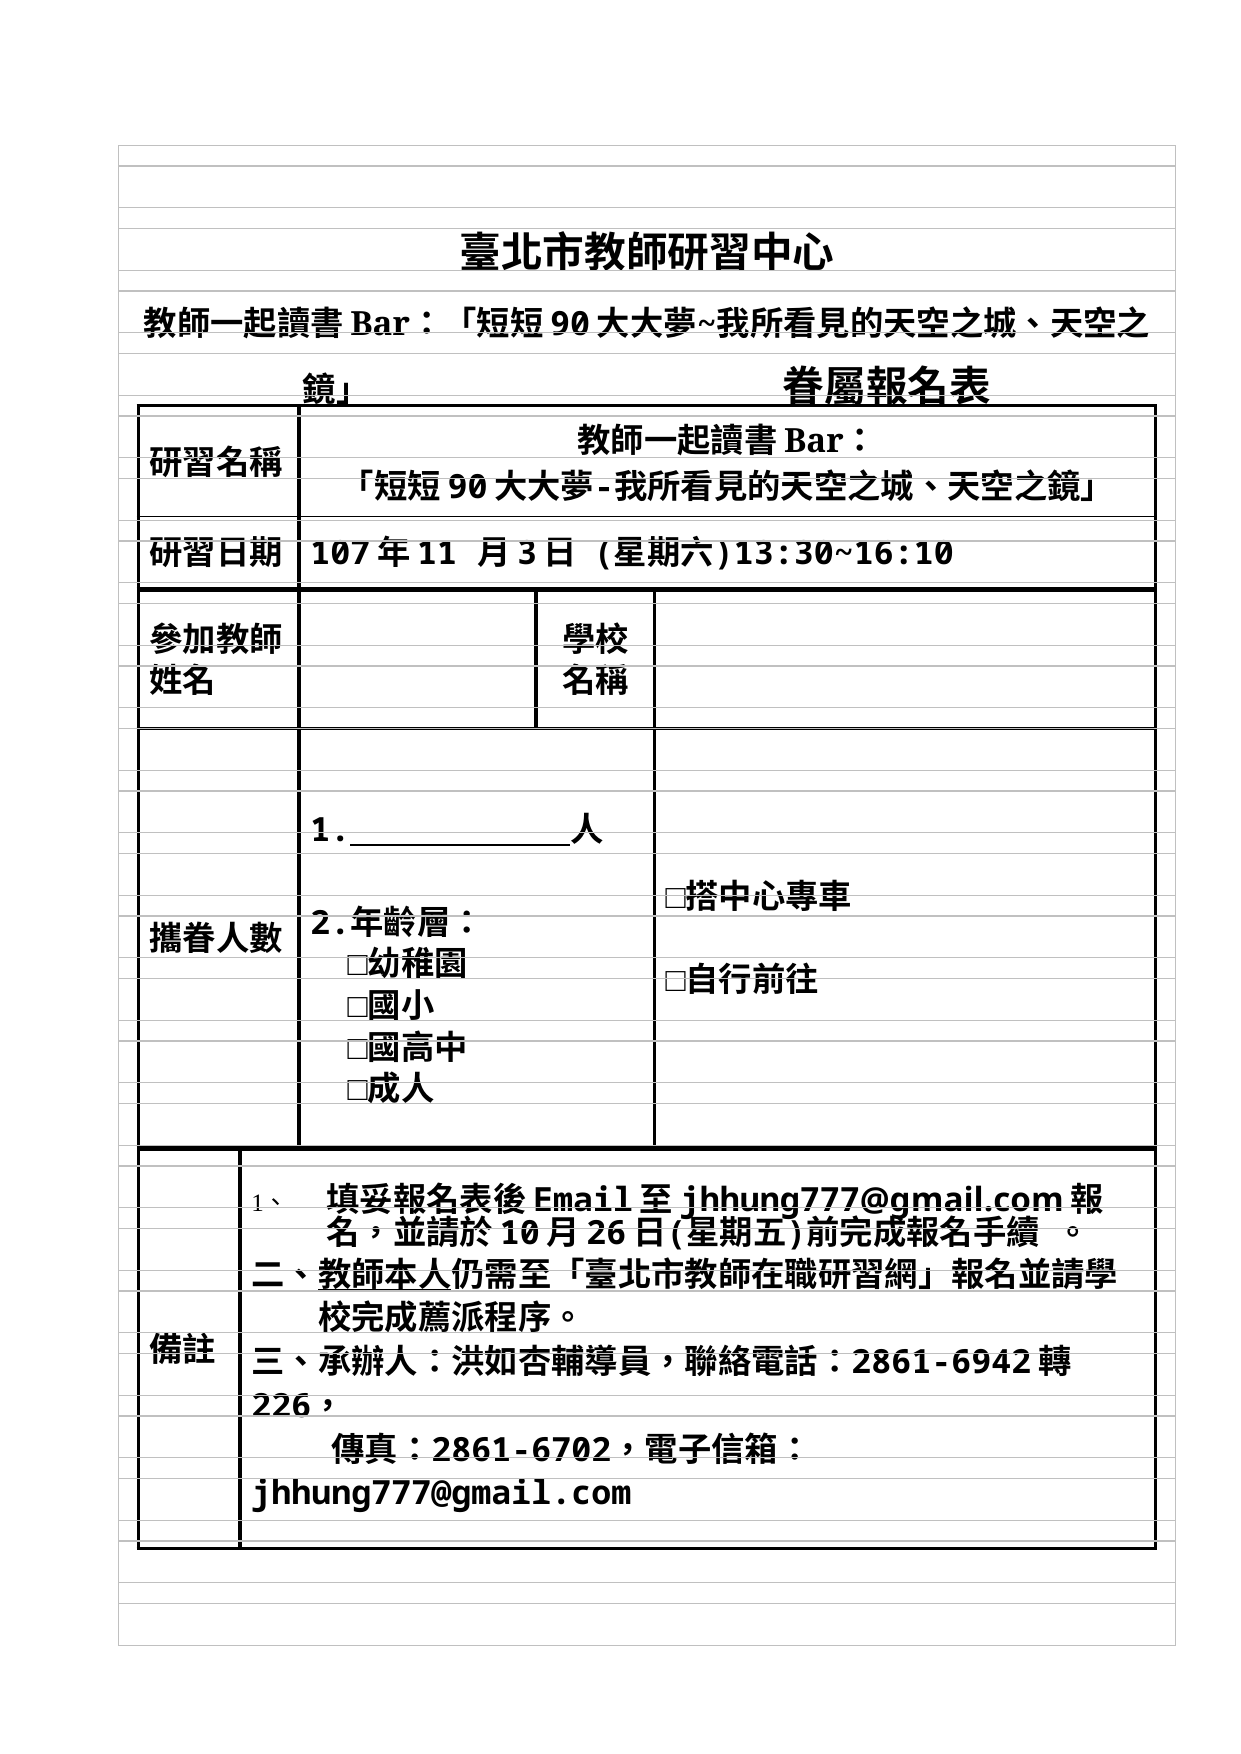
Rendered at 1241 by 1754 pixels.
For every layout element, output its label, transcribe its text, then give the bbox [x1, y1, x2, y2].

table_cell [301, 708, 534, 727]
table_cell 備註 [140, 1333, 156, 1353]
table_cell □搭中心專車 □自行前往 [656, 1042, 1154, 1082]
table_cell [140, 1021, 297, 1040]
table_cell [140, 1042, 297, 1082]
text [119, 208, 1175, 228]
table_cell [656, 604, 1154, 645]
table_cell 1. 人 2.年齡層： □幼稚園 □國小 □國高中 □成人 [301, 1083, 371, 1103]
text 臺北市教師研習中心 [119, 229, 1175, 270]
table_cell 備註 [166, 1333, 204, 1353]
table_cell □搭中心專車 □自行前往 [656, 958, 1154, 978]
table_cell [656, 592, 1154, 603]
table_cell 備註 [140, 1521, 238, 1540]
table_cell [656, 667, 1154, 707]
table_cell [656, 646, 1154, 665]
table_cell 填妥報名表後Email至jhhung777@gmail.com報名，並請於10月26日(星期五)前完成報名手續 。 二、教師本人仍需至「臺北市教師在職研習網」報名並請學校完成薦派程序。 三、承辦人：洪如杏輔導員，聯絡電話：2861-6942轉226， 傳真：2861-6702，電子信箱：jhhung777@gmail.com [242, 1167, 1154, 1207]
table_cell [140, 771, 297, 790]
table_cell 備註 [140, 1396, 238, 1415]
table_cell 填妥報名表後Email至jhhung777@gmail.com報名，並請於10月26日(星期五)前完成報名手續 。 二、教師本人仍需至「臺北市教師在職研習網」報名並請學校完成薦派程序。 三、承辦人：洪如杏輔導員，聯絡電話：2861-6942轉226， 傳真：2861-6702，電子信箱：jhhung777@gmail.com [692, 1208, 903, 1228]
table_cell 填妥報名表後Email至jhhung777@gmail.com報名，並請於10月26日(星期五)前完成報名手續 。 二、教師本人仍需至「臺北市教師在職研習網」報名並請學校完成薦派程序。 三、承辦人：洪如杏輔導員，聯絡電話：2861-6942轉226， 傳真：2861-6702，電子信箱：jhhung777@gmail.com [298, 1396, 1154, 1415]
table_cell [301, 604, 534, 645]
table_cell [140, 833, 297, 853]
table_cell 1. 人 2.年齡層： □幼稚園 □國小 □國高中 □成人 [465, 958, 653, 978]
table_cell 填妥報名表後Email至jhhung777@gmail.com報名，並請於10月26日(星期五)前完成報名手續 。 二、教師本人仍需至「臺北市教師在職研習網」報名並請學校完成薦派程序。 三、承辦人：洪如杏輔導員，聯絡電話：2861-6942轉226， 傳真：2861-6702，電子信箱：jhhung777@gmail.com [242, 1333, 1154, 1353]
table_header 教師一起讀書Bar： 「短短90大大夢-我所看見的天空之城、天空之鏡」 [301, 417, 1154, 457]
table_cell 備註 [157, 1333, 164, 1349]
table_cell [140, 896, 297, 915]
table_cell 填妥報名表後Email至jhhung777@gmail.com報名，並請於10月26日(星期五)前完成報名手續 。 二、教師本人仍需至「臺北市教師在職研習網」報名並請學校完成薦派程序。 三、承辦人：洪如杏輔導員，聯絡電話：2861-6942轉226， 傳真：2861-6702，電子信箱：jhhung777@gmail.com [895, 1208, 1154, 1228]
table_cell 1. 人 2.年齡層： □幼稚園 □國小 □國高中 □成人 [421, 1083, 653, 1103]
table_cell 1. 人 2.年齡層： □幼稚園 □國小 □國高中 □成人 [301, 1021, 653, 1040]
table_cell 參加教師姓名 [140, 708, 297, 727]
table_cell 備註 [140, 1271, 238, 1290]
table_cell □搭中心專車 □自行前往 [656, 771, 1154, 790]
table_cell 填妥報名表後Email至jhhung777@gmail.com報名，並請於10月26日(星期五)前完成報名手續 。 二、教師本人仍需至「臺北市教師在職研習網」報名並請學校完成薦派程序。 三、承辦人：洪如杏輔導員，聯絡電話：2861-6942轉226， 傳真：2861-6702，電子信箱：jhhung777@gmail.com [242, 1208, 691, 1228]
table_cell [140, 979, 297, 1020]
table_cell [140, 958, 297, 978]
table_cell □搭中心專車 □自行前往 [656, 1104, 1154, 1145]
text 教師一起讀書Bar：「短短90大大夢~我所看見的天空之城、天空之鏡」 眷屬報名表 [119, 279, 1175, 290]
table_cell 備註 [140, 1542, 238, 1547]
text 教師一起讀書Bar：「短短90大大夢~我所看見的天空之城、天空之鏡」 眷屬報名表 [348, 396, 790, 404]
table_cell [301, 646, 534, 665]
table_cell 備註 [140, 1229, 238, 1270]
table_cell 1. 人 2.年齡層： □幼稚園 □國小 □國高中 □成人 [301, 1042, 653, 1082]
table_cell 備註 [140, 1417, 238, 1457]
table_cell □搭中心專車 □自行前往 [656, 1083, 1154, 1103]
table_cell 學校名稱 [538, 604, 653, 645]
table_cell [301, 521, 1154, 540]
table_cell 備註 [205, 1333, 238, 1353]
table_cell □搭中心專車 □自行前往 [656, 917, 1154, 957]
table_cell 填妥報名表後Email至jhhung777@gmail.com報名，並請於10月26日(星期五)前完成報名手續 。 二、教師本人仍需至「臺北市教師在職研習網」報名並請學校完成薦派程序。 三、承辦人：洪如杏輔導員，聯絡電話：2861-6942轉226， 傳真：2861-6702，電子信箱：jhhung777@gmail.com [242, 1458, 1154, 1478]
table_cell 填妥報名表後Email至jhhung777@gmail.com報名，並請於10月26日(星期五)前完成報名手續 。 二、教師本人仍需至「臺北市教師在職研習網」報名並請學校完成薦派程序。 三、承辦人：洪如杏輔導員，聯絡電話：2861-6942轉226， 傳真：2861-6702，電子信箱：jhhung777@gmail.com [242, 1479, 1154, 1520]
table_cell [140, 730, 297, 770]
table_cell 1. 人 2.年齡層： □幼稚園 □國小 □國高中 □成人 [301, 771, 653, 790]
text 教師一起讀書Bar：「短短90大大夢~我所看見的天空之城、天空之鏡」 眷屬報名表 [983, 396, 1175, 404]
table_cell 備註 [140, 1458, 238, 1478]
table_cell [656, 708, 1154, 727]
table_cell [301, 583, 1154, 587]
table_cell 1. 人 2.年齡層： □幼稚園 □國小 □國高中 □成人 [301, 896, 653, 915]
table_cell 1. 人 2.年齡層： □幼稚園 □國小 □國高中 □成人 [301, 730, 653, 770]
table_cell 填妥報名表後Email至jhhung777@gmail.com報名，並請於10月26日(星期五)前完成報名手續 。 二、教師本人仍需至「臺北市教師在職研習網」報名並請學校完成薦派程序。 三、承辦人：洪如杏輔導員，聯絡電話：2861-6942轉226， 傳真：2861-6702，電子信箱：jhhung777@gmail.com [242, 1542, 1154, 1547]
table_header 研習名稱 [140, 407, 297, 415]
table_header 研習名稱 [140, 458, 297, 478]
table_cell 學校名稱 [538, 646, 653, 665]
table_header 教師一起讀書Bar： 「短短90大大夢-我所看見的天空之城、天空之鏡」 [301, 407, 1154, 415]
table_cell 備註 [140, 1354, 238, 1395]
table_cell [140, 1083, 297, 1103]
table_cell 學校名稱 [538, 592, 653, 603]
table_cell 1. 人 2.年齡層： □幼稚園 □國小 □國高中 □成人 [301, 1104, 653, 1145]
table_cell 備註 [140, 1208, 238, 1228]
table_cell [140, 1104, 297, 1145]
table_cell 攜眷人數 [140, 917, 297, 957]
table_cell 研習日期 [140, 542, 297, 582]
table_cell [301, 667, 534, 707]
table_cell 1. 人 2.年齡層： □幼稚園 □國小 □國高中 □成人 [301, 854, 653, 895]
table_cell 參加教師姓名 [140, 604, 297, 645]
table_cell □搭中心專車 □自行前往 [656, 792, 1154, 832]
table_cell 1. 人 2.年齡層： □幼稚園 □國小 □國高中 □成人 [301, 917, 653, 957]
table_cell [140, 521, 297, 540]
table_cell 參加教師姓名 [140, 667, 297, 707]
table_cell 備註 [140, 1151, 238, 1165]
table_cell 填妥報名表後Email至jhhung777@gmail.com報名，並請於10月26日(星期五)前完成報名手續 。 二、教師本人仍需至「臺北市教師在職研習網」報名並請學校完成薦派程序。 三、承辦人：洪如杏輔導員，聯絡電話：2861-6942轉226， 傳真：2861-6702，電子信箱：jhhung777@gmail.com [242, 1151, 1154, 1165]
table_cell [140, 792, 297, 832]
table_header 教師一起讀書Bar： 「短短90大大夢-我所看見的天空之城、天空之鏡」 [301, 479, 1154, 516]
table_cell 備註 [140, 1479, 238, 1520]
table_cell □搭中心專車 □自行前往 [656, 730, 1154, 770]
table_cell 填妥報名表後Email至jhhung777@gmail.com報名，並請於10月26日(星期五)前完成報名手續 。 二、教師本人仍需至「臺北市教師在職研習網」報名並請學校完成薦派程序。 三、承辦人：洪如杏輔導員，聯絡電話：2861-6942轉226， 傳真：2861-6702，電子信箱：jhhung777@gmail.com [242, 1354, 1154, 1395]
table_cell 填妥報名表後Email至jhhung777@gmail.com報名，並請於10月26日(星期五)前完成報名手續 。 二、教師本人仍需至「臺北市教師在職研習網」報名並請學校完成薦派程序。 三、承辦人：洪如杏輔導員，聯絡電話：2861-6942轉226， 傳真：2861-6702，電子信箱：jhhung777@gmail.com [242, 1521, 1154, 1540]
table_cell 參加教師姓名 [140, 592, 297, 603]
table_cell [140, 854, 297, 895]
table_cell 備註 [140, 1167, 238, 1207]
table_cell 學校名稱 [538, 708, 653, 727]
table_cell 備註 [140, 1292, 238, 1332]
table_cell 填妥報名表後Email至jhhung777@gmail.com報名，並請於10月26日(星期五)前完成報名手續 。 二、教師本人仍需至「臺北市教師在職研習網」報名並請學校完成薦派程序。 三、承辦人：洪如杏輔導員，聯絡電話：2861-6942轉226， 傳真：2861-6702，電子信箱：jhhung777@gmail.com [242, 1292, 1154, 1332]
table_cell □搭中心專車 □自行前往 [656, 896, 1154, 915]
table_cell 107年11 月3日 (星期六)13:30~16:10 [301, 542, 1154, 582]
table_cell [301, 592, 534, 603]
table_header 研習名稱 [140, 417, 297, 457]
table_header 研習名稱 [140, 479, 297, 516]
table_cell 填妥報名表後Email至jhhung777@gmail.com報名，並請於10月26日(星期五)前完成報名手續 。 二、教師本人仍需至「臺北市教師在職研習網」報名並請學校完成薦派程序。 三、承辦人：洪如杏輔導員，聯絡電話：2861-6942轉226， 傳真：2861-6702，電子信箱：jhhung777@gmail.com [242, 1229, 1154, 1270]
table_header 教師一起讀書Bar： 「短短90大大夢-我所看見的天空之城、天空之鏡」 [301, 458, 1154, 478]
table_cell [140, 583, 297, 587]
table_cell 填妥報名表後Email至jhhung777@gmail.com報名，並請於10月26日(星期五)前完成報名手續 。 二、教師本人仍需至「臺北市教師在職研習網」報名並請學校完成薦派程序。 三、承辦人：洪如杏輔導員，聯絡電話：2861-6942轉226， 傳真：2861-6702，電子信箱：jhhung777@gmail.com [242, 1417, 1154, 1457]
table_cell 參加教師姓名 [140, 646, 297, 665]
table_cell 學校名稱 [538, 667, 653, 707]
table_cell □搭中心專車 □自行前往 [656, 979, 1154, 1020]
table_cell 1. 人 2.年齡層： □幼稚園 □國小 □國高中 □成人 [301, 958, 384, 978]
text 教師一起讀書Bar：「短短90大大夢~我所看見的天空之城、天空之鏡」 眷屬報名表 [119, 333, 1175, 353]
table_cell 1. 人 2.年齡層： □幼稚園 □國小 □國高中 □成人 [301, 833, 653, 853]
table_cell 參加教師姓名 [160, 674, 171, 690]
table_cell □搭中心專車 □自行前往 [656, 833, 1154, 853]
table_cell □搭中心專車 □自行前往 [656, 1021, 1154, 1040]
table_cell □搭中心專車 □自行前往 [656, 854, 1154, 895]
text 教師一起讀書Bar：「短短90大大夢~我所看見的天空之城、天空之鏡」 眷屬報名表 [119, 396, 315, 404]
table_cell 填妥報名表後Email至jhhung777@gmail.com報名，並請於10月26日(星期五)前完成報名手續 。 二、教師本人仍需至「臺北市教師在職研習網」報名並請學校完成薦派程序。 三、承辦人：洪如杏輔導員，聯絡電話：2861-6942轉226， 傳真：2861-6702，電子信箱：jhhung777@gmail.com [438, 1271, 1154, 1290]
table_cell 1. 人 2.年齡層： □幼稚園 □國小 □國高中 □成人 [301, 792, 653, 832]
table_cell 學校名稱 [612, 631, 623, 642]
text 教師一起讀書Bar：「短短90大大夢~我所看見的天空之城、天空之鏡」 眷屬報名表 [119, 292, 1175, 332]
text 教師一起讀書Bar：「短短90大大夢~我所看見的天空之城、天空之鏡」 眷屬報名表 [119, 354, 1175, 395]
table_cell 1. 人 2.年齡層： □幼稚園 □國小 □國高中 □成人 [301, 979, 653, 1020]
